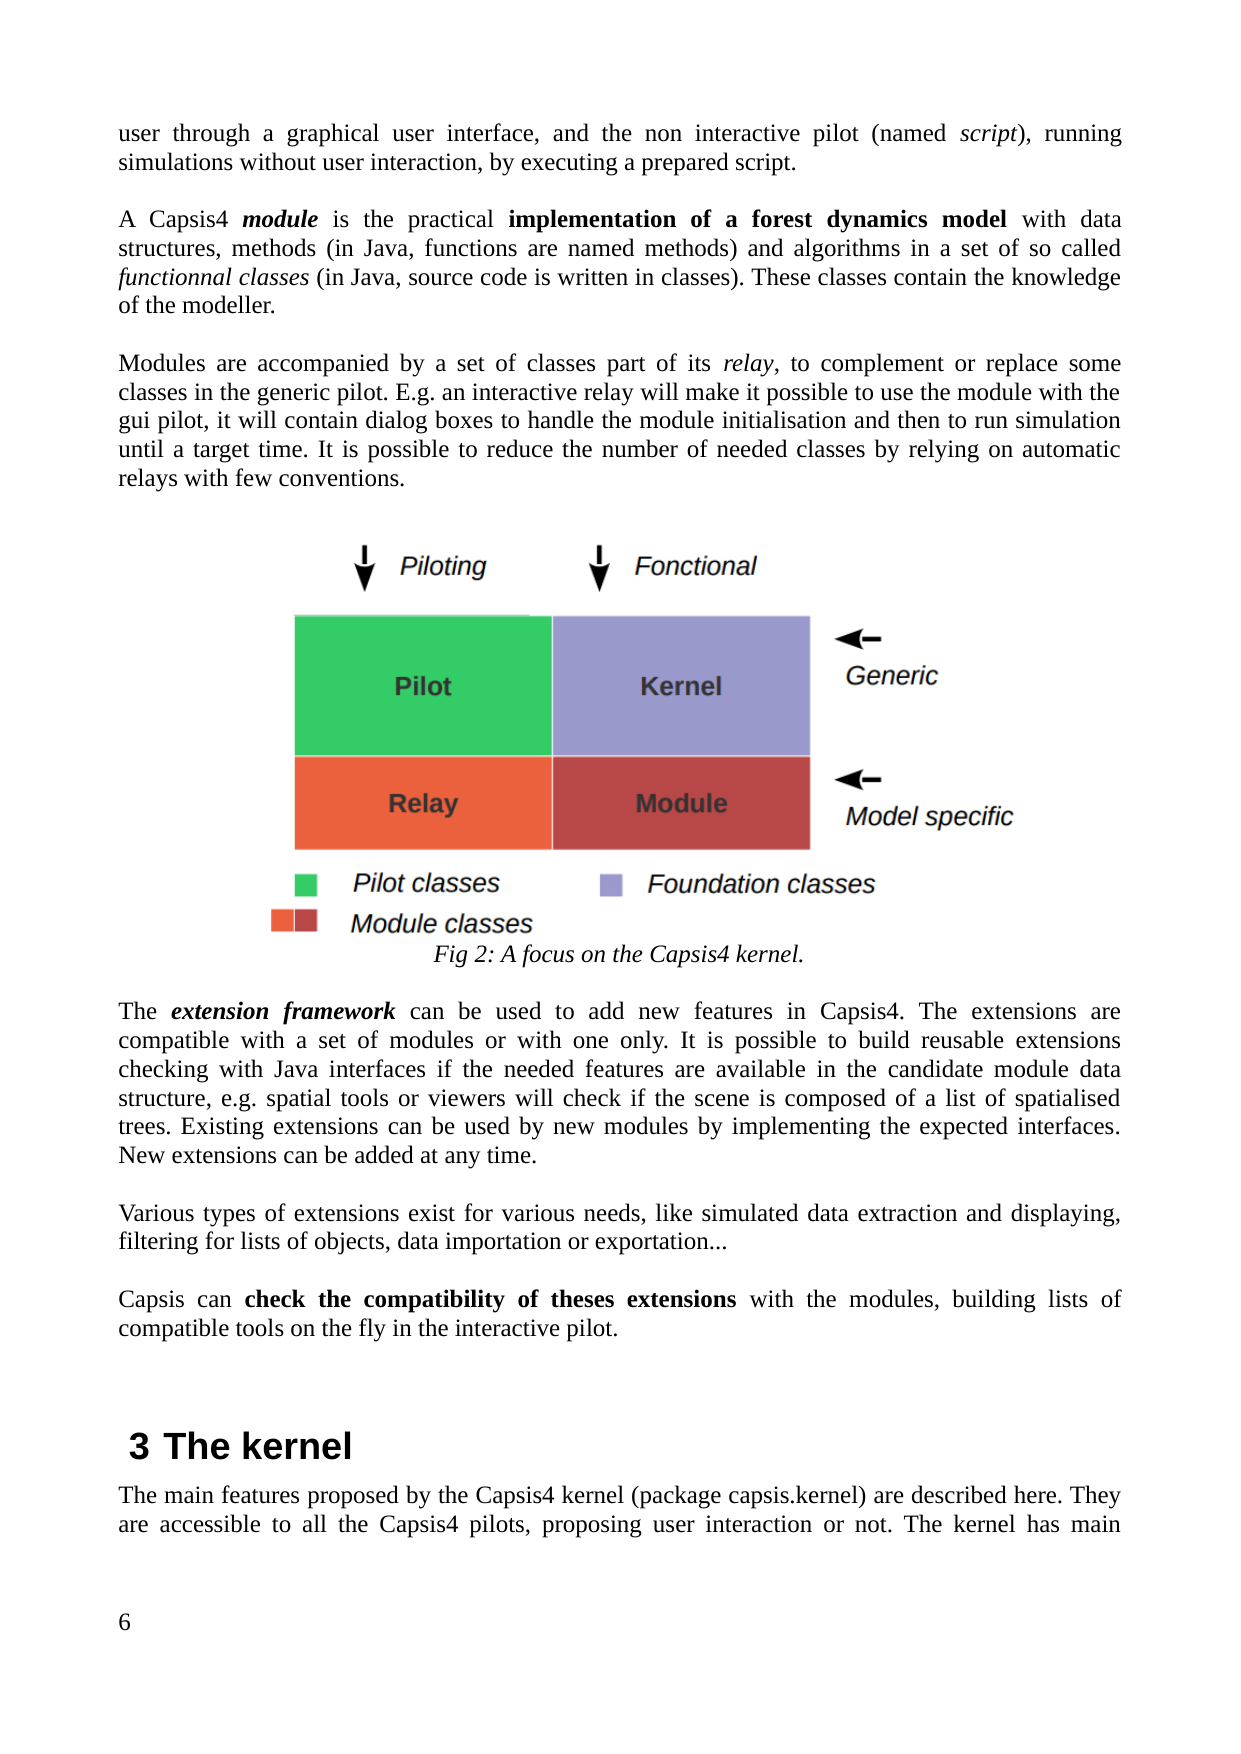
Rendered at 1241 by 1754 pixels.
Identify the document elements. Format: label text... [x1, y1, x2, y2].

text Capsis can check the compatibility of theses extensions with the modules, building lists of compatible tools on the fly in the interactive pilot. [118, 1284, 1122, 1341]
text The main features proposed by the Capsis4 kernel (package capsis.kernel) are described here. They are accessible to all the Capsis4 pilots, proposing user interaction or not. The kernel has main [118, 1480, 1122, 1538]
text user through a graphical user interface, and the non interactive pilot (named script), running simulations without user interaction, by executing a prepared script. [118, 118, 1122, 176]
picture [211, 533, 1029, 939]
text Various types of extensions exist for various needs, like simulated data extraction and displaying, filtering for lists of objects, data importation or exportation... [118, 1198, 1122, 1255]
text A Capsis4 module is the practical implementation of a forest dynamics model with data structures, methods (in Java, functions are named methods) and algorithms in a set of so called functionnal classes (in Java, source code is written in classes). These classes contain the knowledge of the modeller. [118, 204, 1122, 319]
text The extension framework can be used to add new features in Capsis4. The extensions are compatible with a set of modules or with one only. It is possible to build reusable extensions checking with Java interfaces if the needed features are available in the candidate module data structure, e.g. spatial tools or viewers will check if the scene is composed of a list of spatialised trees. Existing extensions can be used by new modules by implementing the expected interfaces. New extensions can be added at any time. [118, 996, 1122, 1169]
text Fig 2: A focus on the Capsis4 kernel. [211, 939, 1029, 968]
text Modules are accompanied by a set of classes part of its relay, to complement or replace some classes in the generic pilot. E.g. an interactive relay will make it possible to use the module with the gui pilot, it will contain dialog boxes to handle the module initialisation and then to run simulation until a target time. It is possible to reduce the number of needed classes by relying on automatic relays with few conventions. [118, 348, 1122, 492]
subtitle The kernel [118, 1424, 1122, 1468]
